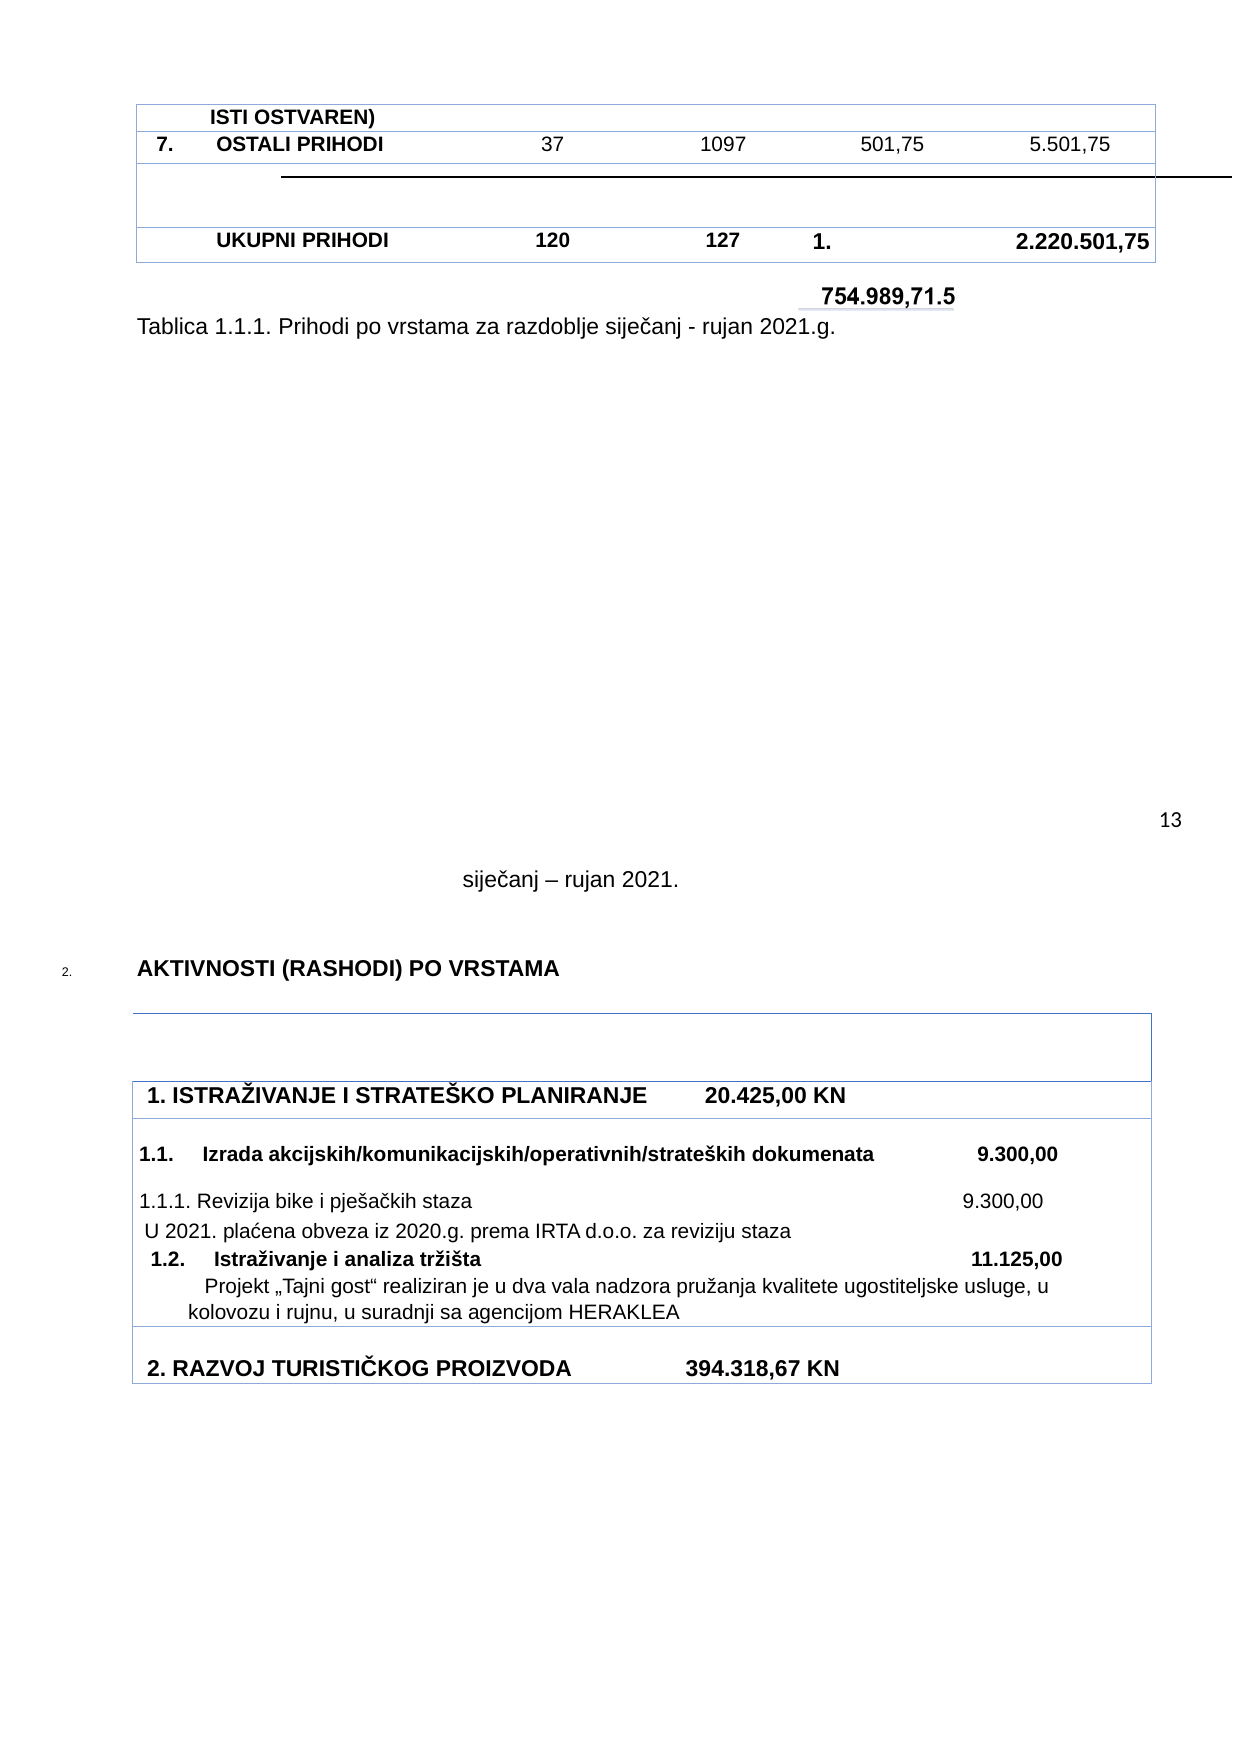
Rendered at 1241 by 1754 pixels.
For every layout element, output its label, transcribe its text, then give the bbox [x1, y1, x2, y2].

table_cell 7. [137, 132, 205, 163]
table_cell [510, 178, 674, 227]
table_cell [1015, 164, 1155, 176]
table_cell OSTALI PRIHODI [205, 132, 509, 163]
text 13 [137, 806, 1187, 834]
table_cell [205, 164, 509, 227]
text siječanj – rujan 2021. [137, 865, 684, 893]
table_cell [510, 105, 674, 131]
table_cell 2. RAZVOJ TURISTIČKOG PROIZVODA 394.318,67 KN [133, 1327, 1151, 1383]
table_cell [137, 164, 205, 227]
table_cell 1097 [674, 132, 812, 163]
table_cell 1. ISTRAŽIVANJE I STRATEŠKO PLANIRANJE 20.425,00 KN [133, 1082, 1151, 1118]
table_cell [1015, 105, 1155, 131]
table_cell [1015, 178, 1155, 227]
table_cell UKUPNI PRIHODI [205, 228, 509, 262]
table_cell 501,75 [813, 132, 1014, 163]
table_cell 120 [510, 228, 674, 262]
table_cell [674, 105, 812, 131]
table_cell 37 [510, 132, 674, 163]
table_cell [674, 164, 812, 176]
table_cell [813, 105, 1014, 131]
table_cell 127 [674, 228, 812, 262]
table_cell 1. 2.220.501,75 [813, 228, 1155, 262]
table_cell [137, 228, 205, 262]
table_cell [813, 178, 1014, 227]
table_cell 5.501,75 [1015, 132, 1155, 163]
table_cell 1.1. Izrada akcijskih/komunikacijskih/operativnih/strateških dokumenata 9.300,00 1.1.1. Revizija bike i pješačkih staza 9.300,00 U 2021. plaćena obveza iz 2020.g. prema IRTA d.o.o. za reviziju staza 1.2. Istraživanje i analiza tržišta 11.125,00 Projekt „Tajni gost“ realiziran je u dva vala nadzora pružanja kvalitete ugostiteljske usluge, u kolovozu i rujnu, u suradnji sa agencijom HERAKLEA [133, 1119, 1151, 1326]
table_cell ISTI OSTVAREN) [205, 105, 509, 131]
table_cell [674, 178, 812, 227]
list AKTIVNOSTI (RASHODI) PO VRSTAMA [62, 955, 1187, 981]
table_cell [813, 164, 1014, 176]
text Tablica 1.1.1. Prihodi po vrstama za razdoblje siječanj - rujan 2021.g. [137, 313, 1187, 339]
table_cell [510, 164, 674, 176]
table_cell [137, 105, 205, 131]
table_header AKTIVNOSTI [133, 1014, 1151, 1081]
